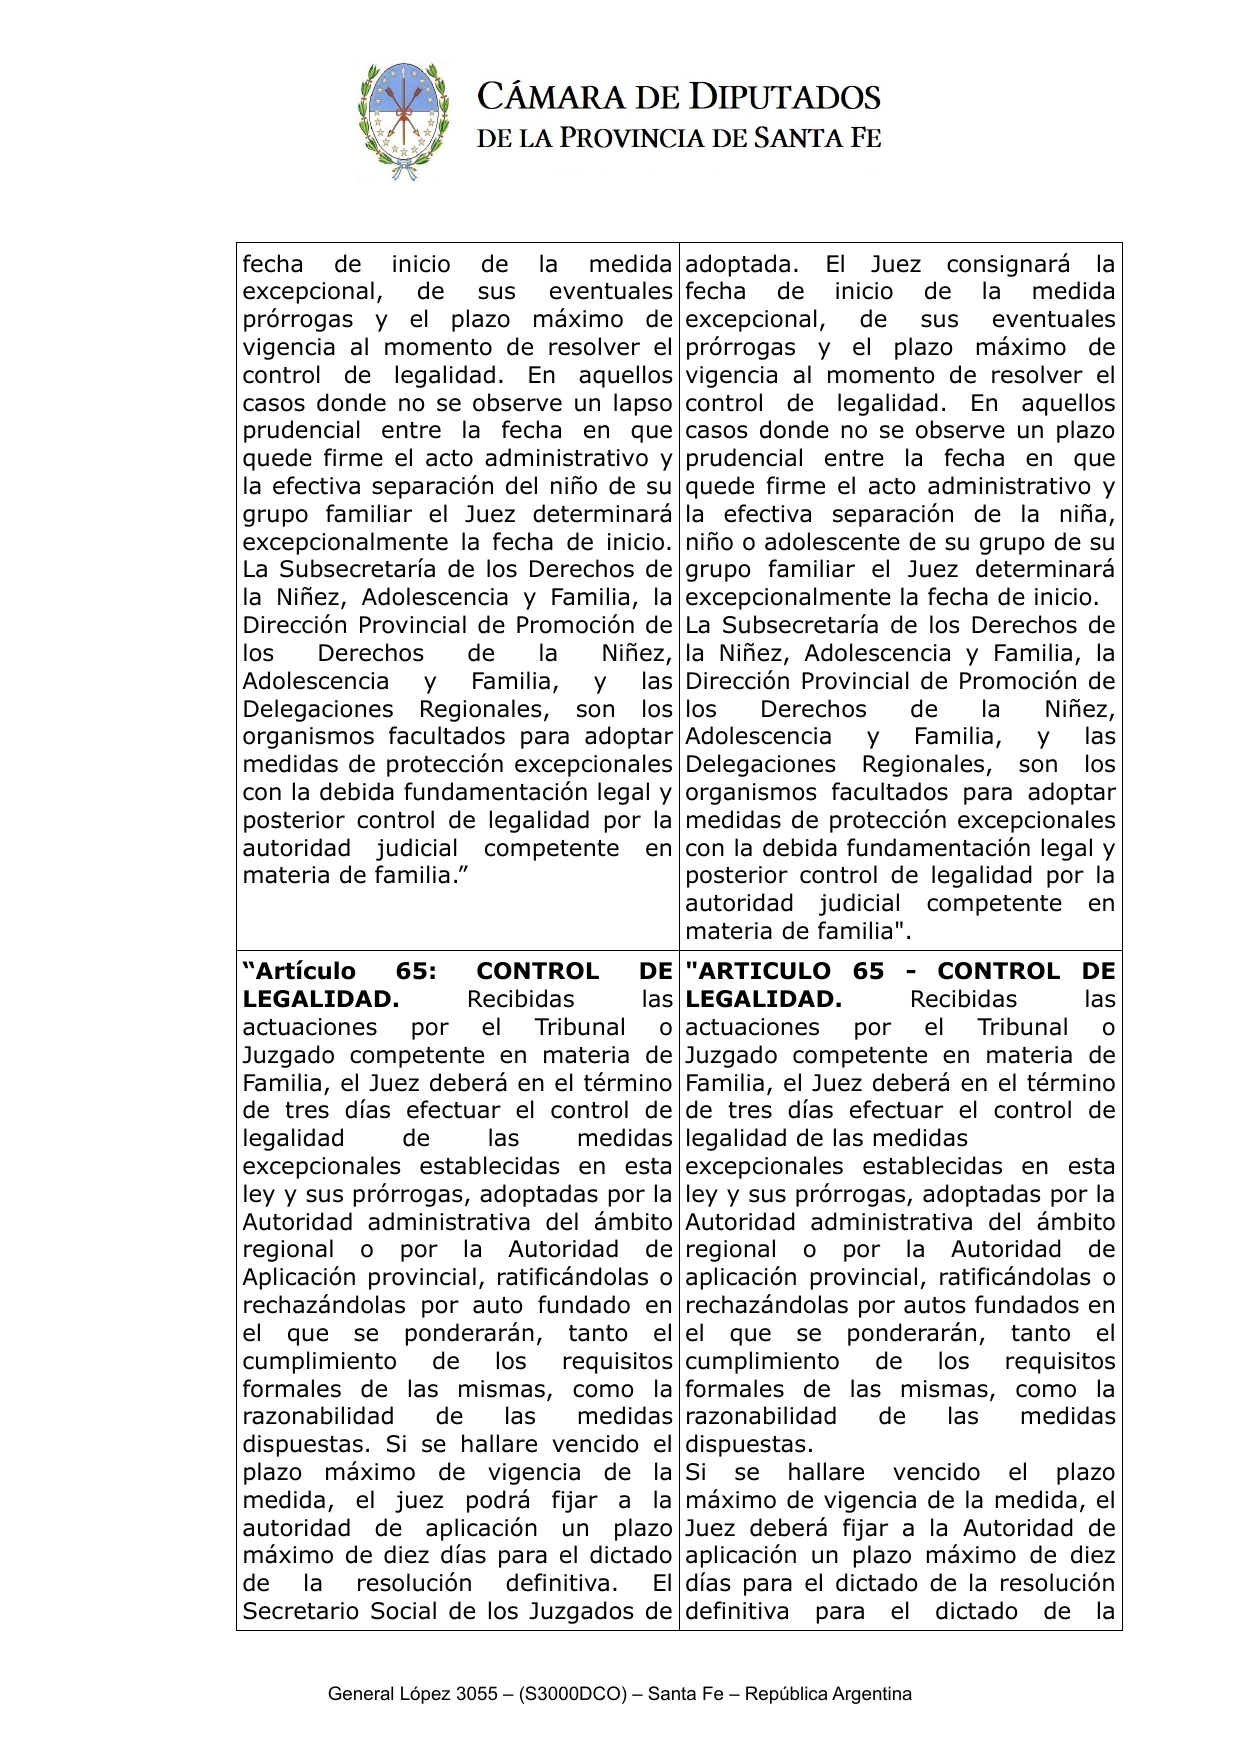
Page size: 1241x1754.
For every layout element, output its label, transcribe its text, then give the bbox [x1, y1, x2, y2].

table_cell “Artículo 65: CONTROL DE LEGALIDAD. Recibidas las actuaciones por el Tribunal o Juzgado competente en materia de Familia, el Juez deberá en el término de tres días efectuar el control de legalidad de las medidas excepcionales establecidas en esta ley y sus prórrogas, adoptadas por la Autoridad administrativa del ámbito regional o por la Autoridad de Aplicación provincial, ratificándolas o rechazándolas por auto fundado en el que se ponderarán, tanto el cumplimiento de los requisitos formales de las mismas, como la razonabilidad de las medidas dispuestas. Si se hallare vencido el plazo máximo de vigencia de la medida, el juez podrá fijar a la autoridad de aplicación un plazo máximo de diez días para el dictado de la resolución definitiva. El Secretario Social de los Juzgados de [237, 951, 679, 1630]
table_cell fecha de inicio de la medida excepcional, de sus eventuales prórrogas y el plazo máximo de vigencia al momento de resolver el control de legalidad. En aquellos casos donde no se observe un lapso prudencial entre la fecha en que quede firme el acto administrativo y la efectiva separación del niño de su grupo familiar el Juez determinará excepcionalmente la fecha de inicio. La Subsecretaría de los Derechos de la Niñez, Adolescencia y Familia, la Dirección Provincial de Promoción de los Derechos de la Niñez, Adolescencia y Familia, y las Delegaciones Regionales, son los organismos facultados para adoptar medidas de protección excepcionales con la debida fundamentación legal y posterior control de legalidad por la autoridad judicial competente en materia de familia.” [237, 243, 679, 950]
table_cell "ARTICULO 65 - CONTROL DE LEGALIDAD. Recibidas las actuaciones por el Tribunal o Juzgado competente en materia de Familia, el Juez deberá en el término de tres días efectuar el control de legalidad de las medidas excepcionales establecidas en esta ley y sus prórrogas, adoptadas por la Autoridad administrativa del ámbito regional o por la Autoridad de aplicación provincial, ratificándolas o rechazándolas por autos fundados en el que se ponderarán, tanto el cumplimiento de los requisitos formales de las mismas, como la razonabilidad de las medidas dispuestas. Si se hallare vencido el plazo máximo de vigencia de la medida, el Juez deberá fijar a la Autoridad de aplicación un plazo máximo de diez días para el dictado de la resolución definitiva para el dictado de la [680, 951, 1122, 1630]
table_cell adoptada. El Juez consignará la fecha de inicio de la medida excepcional, de sus eventuales prórrogas y el plazo máximo de vigencia al momento de resolver el control de legalidad. En aquellos casos donde no se observe un plazo prudencial entre la fecha en que quede firme el acto administrativo y la efectiva separación de la niña, niño o adolescente de su grupo de su grupo familiar el Juez determinará excepcionalmente la fecha de inicio. La Subsecretaría de los Derechos de la Niñez, Adolescencia y Familia, la Dirección Provincial de Promoción de los Derechos de la Niñez, Adolescencia y Familia, y las Delegaciones Regionales, son los organismos facultados para adoptar medidas de protección excepcionales con la debida fundamentación legal y posterior control de legalidad por la autoridad judicial competente en materia de familia". [680, 243, 1122, 950]
picture [354, 59, 886, 183]
